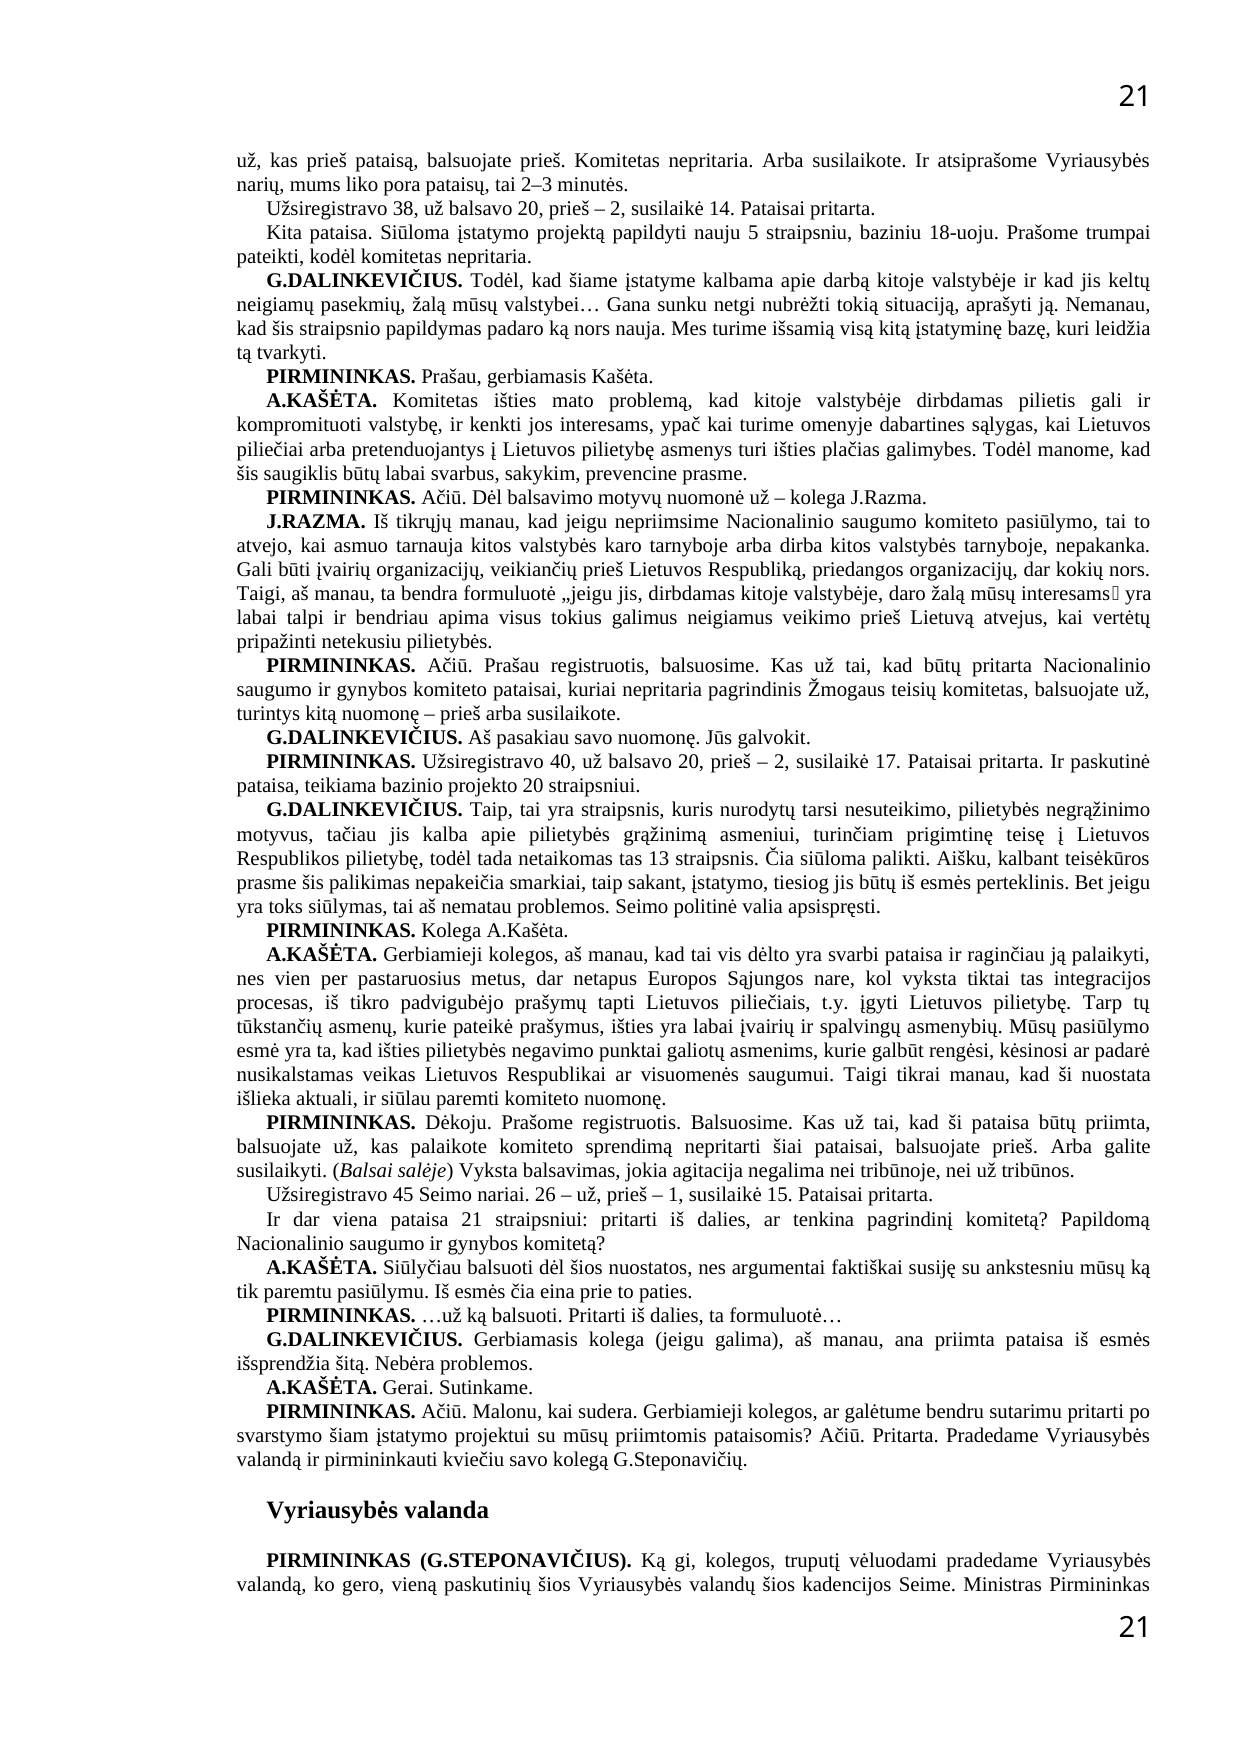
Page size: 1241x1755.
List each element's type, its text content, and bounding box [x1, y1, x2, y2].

text A.KAŠĖTA. Gerbiamieji kolegos, aš manau, kad tai vis dėlto yra svarbi pataisa ir raginčiau ją palaikyti, nes vien per pastaruosius metus, dar netapus Europos Sąjungos nare, kol vyksta tiktai tas integracijos procesas, iš tikro padvigubėjo prašymų tapti Lietuvos piliečiais, t.y. įgyti Lietuvos pilietybę. Tarp tų tūkstančių asmenų, kurie pateikė prašymus, išties yra labai įvairių ir spalvingų asmenybių. Mūsų pasiūlymo esmė yra ta, kad išties pilietybės negavimo punktai galiotų asmenims, kurie galbūt rengėsi, kėsinosi ar padarė nusikalstamas veikas Lietuvos Respublikai ar visuomenės saugumui. Taigi tikrai manau, kad ši nuostata išlieka aktuali, ir siūlau paremti komiteto nuomonę. [236, 942, 1152, 1110]
text PIRMININKAS (G.STEPONAVIČIUS). Ką gi, kolegos, truputį vėluodami pradedame Vyriausybės valandą, ko gero, vieną paskutinių šios Vyriausybės valandų šios kadencijos Seime. Ministras Pirmininkas [236, 1548, 1152, 1596]
text PIRMININKAS. Kolega A.Kašėta. [236, 918, 1152, 942]
text PIRMININKAS. Ačiū. Malonu, kai sudera. Gerbiamieji kolegos, ar galėtume bendru sutarimu pritarti po svarstymo šiam įstatymo projektui su mūsų priimtomis pataisomis? Ačiū. Pritarta. Pradedame Vyriausybės valandą ir pirmininkauti kviečiu savo kolegą G.Steponavičių. [236, 1399, 1152, 1471]
text Kita pataisa. Siūloma įstatymo projektą papildyti nauju 5 straipsniu, baziniu 18-uoju. Prašome trumpai pateikti, kodėl komitetas nepritaria. [236, 220, 1152, 268]
text PIRMININKAS. …už ką balsuoti. Pritarti iš dalies, ta formuluotė… [236, 1303, 1152, 1327]
text PIRMININKAS. Užsiregistravo 40, už balsavo 20, prieš – 2, susilaikė 17. Pataisai pritarta. Ir paskutinė pataisa, teikiama bazinio projekto 20 straipsniui. [236, 749, 1152, 797]
text G.DALINKEVIČIUS. Aš pasakiau savo nuomonę. Jūs galvokit. [236, 725, 1152, 749]
text PIRMININKAS. Ačiū. Dėl balsavimo motyvų nuomonė už – kolega J.Razma. [236, 484, 1152, 509]
text PIRMININKAS. Dėkoju. Prašome registruotis. Balsuosime. Kas už tai, kad ši pataisa būtų priimta, balsuojate už, kas palaikote komiteto sprendimą nepritarti šiai pataisai, balsuojate prieš. Arba galite susilaikyti. (Balsai salėje) Vyksta balsavimas, jokia agitacija negalima nei tribūnoje, nei už tribūnos. [236, 1110, 1152, 1182]
text Ir dar viena pataisa 21 straipsniui: pritarti iš dalies, ar tenkina pagrindinį komitetą? Papildomą Nacionalinio saugumo ir gynybos komitetą? [236, 1206, 1152, 1254]
text PIRMININKAS. Ačiū. Prašau registruotis, balsuosime. Kas už tai, kad būtų pritarta Nacionalinio saugumo ir gynybos komiteto pataisai, kuriai nepritaria pagrindinis Žmogaus teisių komitetas, balsuojate už, turintys kitą nuomonę – prieš arba susilaikote. [236, 653, 1152, 725]
text už, kas prieš pataisą, balsuojate prieš. Komitetas nepritaria. Arba susilaikote. Ir atsiprašome Vyriausybės narių, mums liko pora pataisų, tai 2–3 minutės. [236, 148, 1152, 196]
text J.RAZMA. Iš tikrųjų manau, kad jeigu nepriimsime Nacionalinio saugumo komiteto pasiūlymo, tai to atvejo, kai asmuo tarnauja kitos valstybės karo tarnyboje arba dirba kitos valstybės tarnyboje, nepakanka. Gali būti įvairių organizacijų, veikiančių prieš Lietuvos Respubliką, priedangos organizacijų, dar kokių nors. Taigi, aš manau, ta bendra formuluotė „jeigu jis, dirbdamas kitoje valstybėje, daro žalą mūsų interesams yra labai talpi ir bendriau apima visus tokius galimus neigiamus veikimo prieš Lietuvą atvejus, kai vertėtų pripažinti netekusiu pilietybės. [236, 509, 1152, 653]
text G.DALINKEVIČIUS. Taip, tai yra straipsnis, kuris nurodytų tarsi nesuteikimo, pilietybės negrąžinimo motyvus, tačiau jis kalba apie pilietybės grąžinimą asmeniui, turinčiam prigimtinę teisę į Lietuvos Respublikos pilietybę, todėl tada netaikomas tas 13 straipsnis. Čia siūloma palikti. Aišku, kalbant teisėkūros prasme šis palikimas nepakeičia smarkiai, taip sakant, įstatymo, tiesiog jis būtų iš esmės perteklinis. Bet jeigu yra toks siūlymas, tai aš nematau problemos. Seimo politinė valia apsispręsti. [236, 797, 1152, 918]
text G.DALINKEVIČIUS. Todėl, kad šiame įstatyme kalbama apie darbą kitoje valstybėje ir kad jis keltų neigiamų pasekmių, žalą mūsų valstybei… Gana sunku netgi nubrėžti tokią situaciją, aprašyti ją. Nemanau, kad šis straipsnio papildymas padaro ką nors nauja. Mes turime išsamią visą kitą įstatyminę bazę, kuri leidžia tą tvarkyti. [236, 268, 1152, 364]
text Užsiregistravo 45 Seimo nariai. 26 – už, prieš – 1, susilaikė 15. Pataisai pritarta. [236, 1182, 1152, 1206]
text Užsiregistravo 38, už balsavo 20, prieš – 2, susilaikė 14. Pataisai pritarta. [236, 196, 1152, 220]
text A.KAŠĖTA. Siūlyčiau balsuoti dėl šios nuostatos, nes argumentai faktiškai susiję su ankstesniu mūsų ką tik paremtu pasiūlymu. Iš esmės čia eina prie to paties. [236, 1254, 1152, 1303]
text A.KAŠĖTA. Komitetas išties mato problemą, kad kitoje valstybėje dirbdamas pilietis gali ir kompromituoti valstybę, ir kenkti jos interesams, ypač kai turime omenyje dabartines sąlygas, kai Lietuvos piliečiai arba pretenduojantys į Lietuvos pilietybę asmenys turi išties plačias galimybes. Todėl manome, kad šis saugiklis būtų labai svarbus, sakykim, prevencine prasme. [236, 388, 1152, 484]
text Vyriausybės valanda [236, 1495, 1152, 1524]
text G.DALINKEVIČIUS. Gerbiamasis kolega (jeigu galima), aš manau, ana priimta pataisa iš esmės išsprendžia šitą. Nebėra problemos. [236, 1327, 1152, 1375]
text PIRMININKAS. Prašau, gerbiamasis Kašėta. [236, 364, 1152, 388]
text A.KAŠĖTA. Gerai. Sutinkame. [236, 1375, 1152, 1399]
